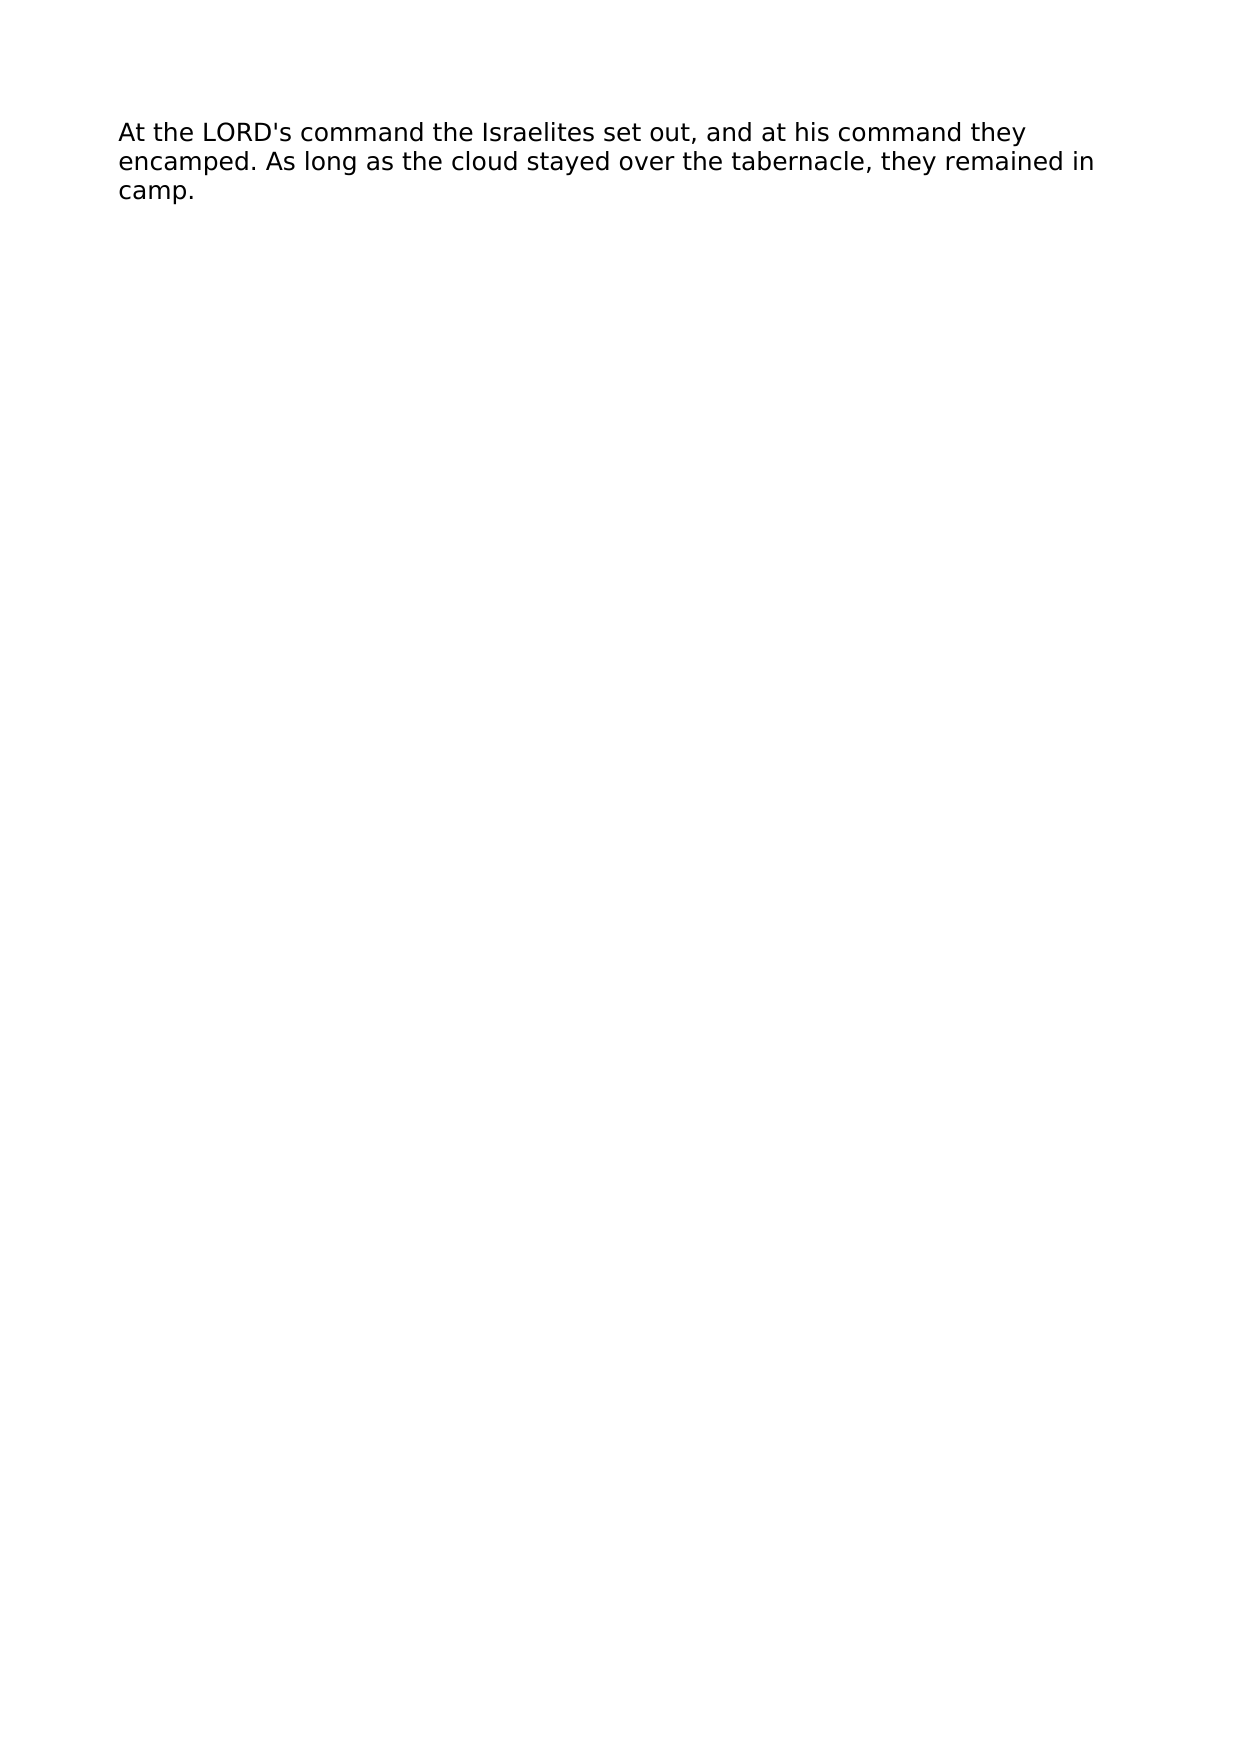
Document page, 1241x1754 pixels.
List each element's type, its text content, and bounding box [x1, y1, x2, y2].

text At the LORD's command the Israelites set out, and at his command they encamped. As long as the cloud stayed over the tabernacle, they remained in camp. [118, 118, 1122, 206]
